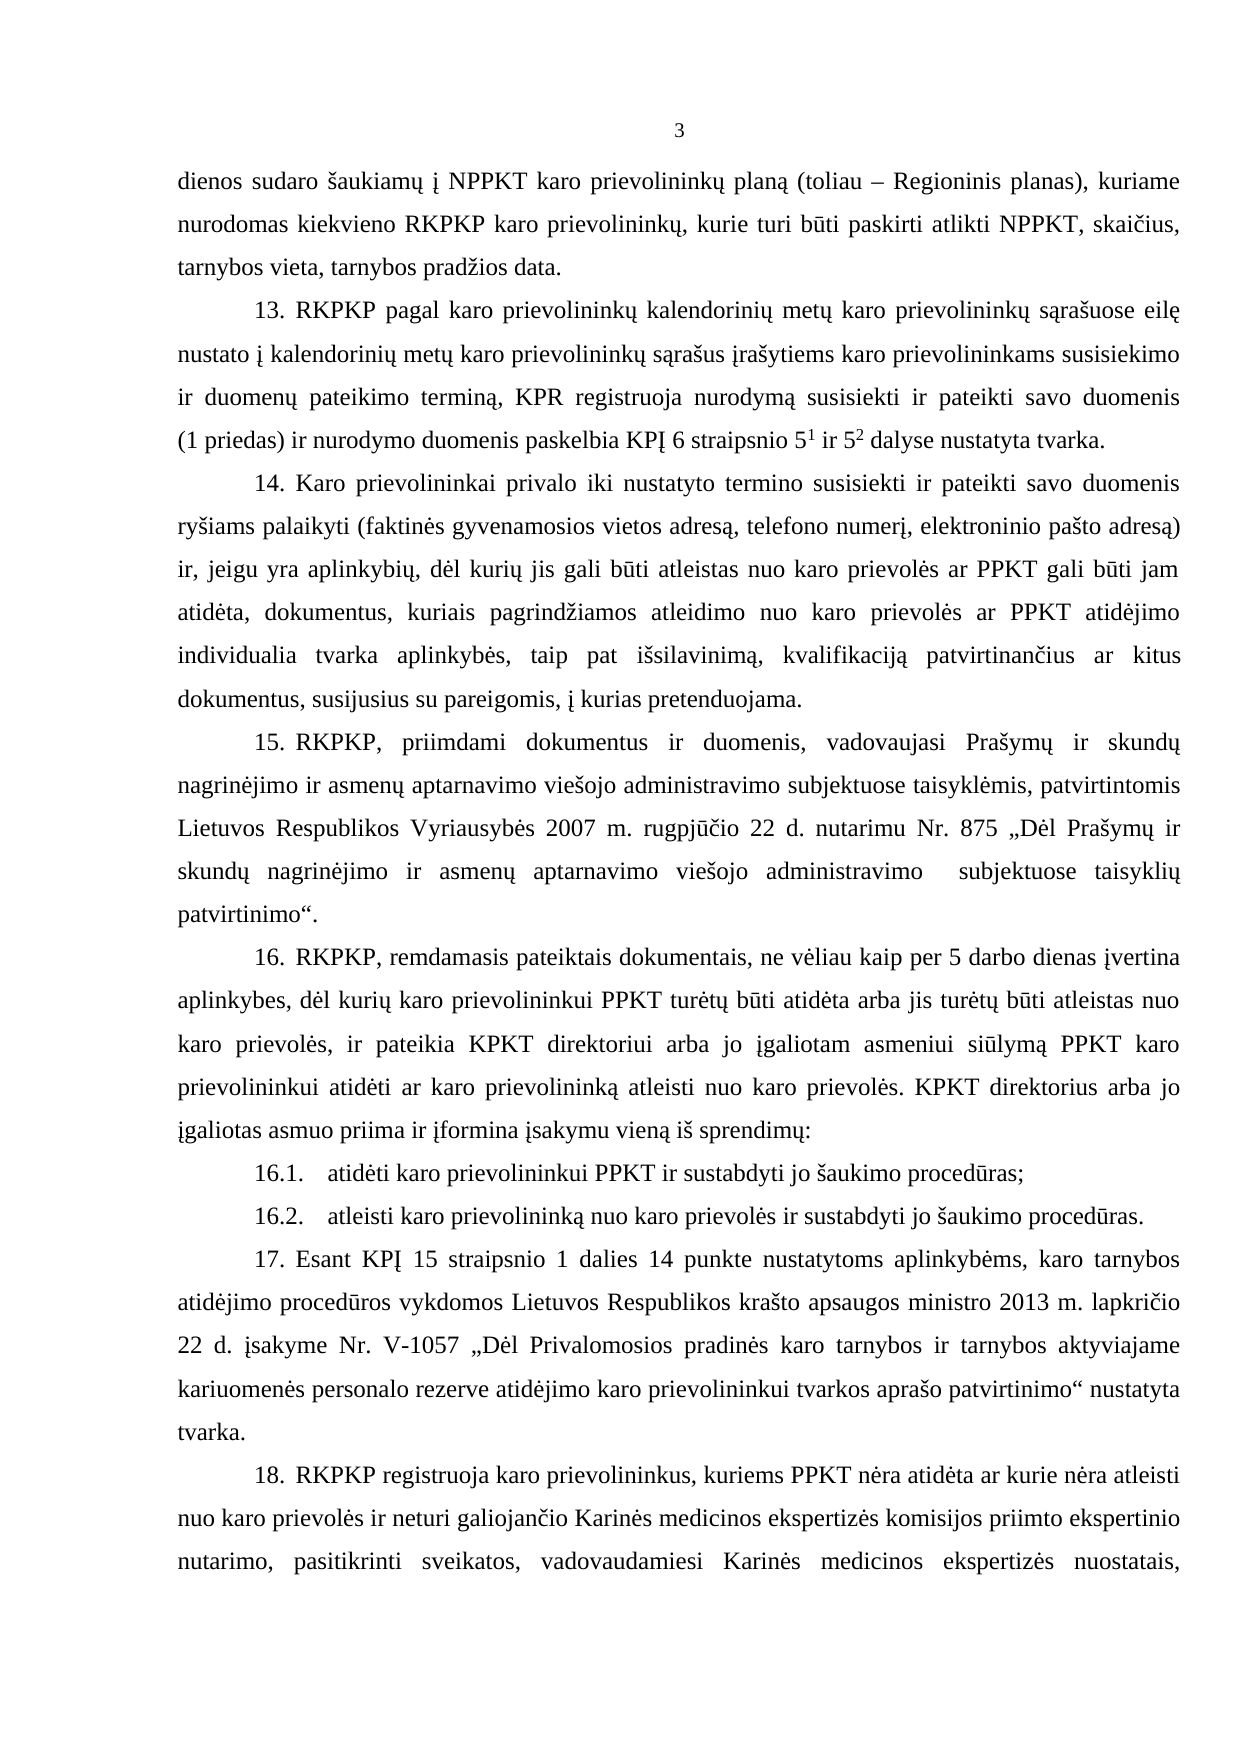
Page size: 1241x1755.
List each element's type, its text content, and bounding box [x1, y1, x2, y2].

text 17. Esant KPĮ 15 straipsnio 1 dalies 14 punkte nustatytoms aplinkybėms, karo tarnybos atidėjimo procedūros vykdomos Lietuvos Respublikos krašto apsaugos ministro 2013 m. lapkričio 22 d. įsakyme Nr. V-1057 „Dėl Privalomosios pradinės karo tarnybos ir tarnybos aktyviajame kariuomenės personalo rezerve atidėjimo karo prievolininkui tvarkos aprašo patvirtinimo“ nustatyta tvarka. [177, 1244, 1181, 1446]
text 15. RKPKP, priimdami dokumentus ir duomenis, vadovaujasi Prašymų ir skundų nagrinėjimo ir asmenų aptarnavimo viešojo administravimo subjektuose taisyklėmis, patvirtintomis Lietuvos Respublikos Vyriausybės 2007 m. rugpjūčio 22 d. nutarimu Nr. 875 „Dėl Prašymų ir skundų nagrinėjimo ir asmenų aptarnavimo viešojo administravimo subjektuose taisyklių patvirtinimo“. [177, 727, 1181, 928]
text 16.1. atidėti karo prievolininkui PPKT ir sustabdyti jo šaukimo procedūras; [177, 1158, 1181, 1187]
text 16.2. atleisti karo prievolininką nuo karo prievolės ir sustabdyti jo šaukimo procedūras. [177, 1201, 1181, 1230]
text 18. RKPKP registruoja karo prievolininkus, kuriems PPKT nėra atidėta ar kurie nėra atleisti nuo karo prievolės ir neturi galiojančio Karinės medicinos ekspertizės komisijos priimto ekspertinio nutarimo, pasitikrinti sveikatos, vadovaudamiesi Karinės medicinos ekspertizės nuostatais, [177, 1460, 1181, 1575]
text 13. RKPKP pagal karo prievolininkų kalendorinių metų karo prievolininkų sąrašuose eilę nustato į kalendorinių metų karo prievolininkų sąrašus įrašytiems karo prievolininkams susisiekimo ir duomenų pateikimo terminą, KPR registruoja nurodymą susisiekti ir pateikti savo duomenis (1 priedas) ir nurodymo duomenis paskelbia KPĮ 6 straipsnio 51 ir 52 dalyse nustatyta tvarka. [177, 296, 1181, 454]
text 16. RKPKP, remdamasis pateiktais dokumentais, ne vėliau kaip per 5 darbo dienas įvertina aplinkybes, dėl kurių karo prievolininkui PPKT turėtų būti atidėta arba jis turėtų būti atleistas nuo karo prievolės, ir pateikia KPKT direktoriui arba jo įgaliotam asmeniui siūlymą PPKT karo prievolininkui atidėti ar karo prievolininką atleisti nuo karo prievolės. KPKT direktorius arba jo įgaliotas asmuo priima ir įformina įsakymu vieną iš sprendimų: [177, 942, 1181, 1144]
text dienos sudaro šaukiamų į NPPKT karo prievolininkų planą (toliau – Regioninis planas), kuriame nurodomas kiekvieno RKPKP karo prievolininkų, kurie turi būti paskirti atlikti NPPKT, skaičius, tarnybos vieta, tarnybos pradžios data. [177, 166, 1181, 281]
text 14. Karo prievolininkai privalo iki nustatyto termino susisiekti ir pateikti savo duomenis ryšiams palaikyti (faktinės gyvenamosios vietos adresą, telefono numerį, elektroninio pašto adresą) ir, jeigu yra aplinkybių, dėl kurių jis gali būti atleistas nuo karo prievolės ar PPKT gali būti jam atidėta, dokumentus, kuriais pagrindžiamos atleidimo nuo karo prievolės ar PPKT atidėjimo individualia tvarka aplinkybės, taip pat išsilavinimą, kvalifikaciją patvirtinančius ar kitus dokumentus, susijusius su pareigomis, į kurias pretenduojama. [177, 468, 1181, 712]
